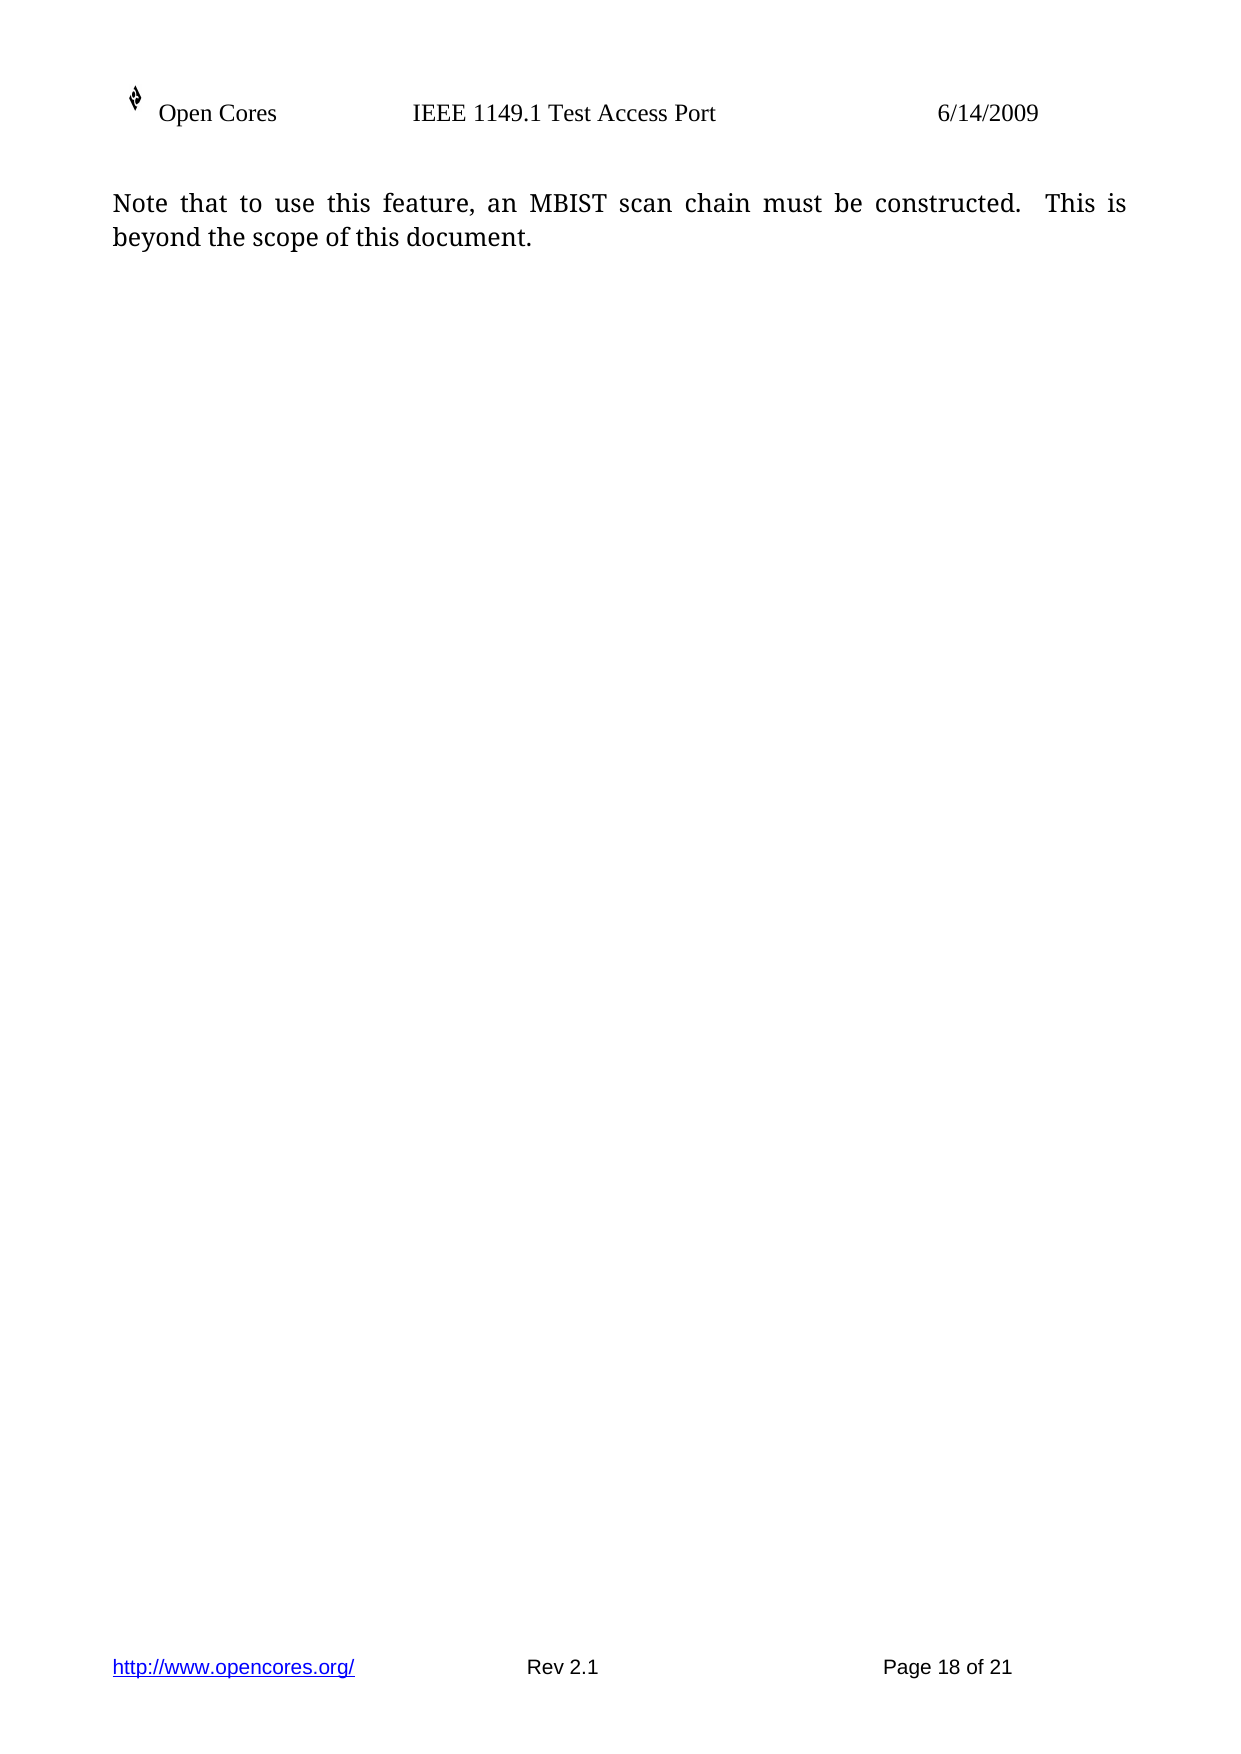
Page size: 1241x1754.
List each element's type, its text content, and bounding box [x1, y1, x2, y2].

text Note that to use this feature, an MBIST scan chain must be constructed. This is beyond the scope of this document. [112, 185, 1128, 253]
